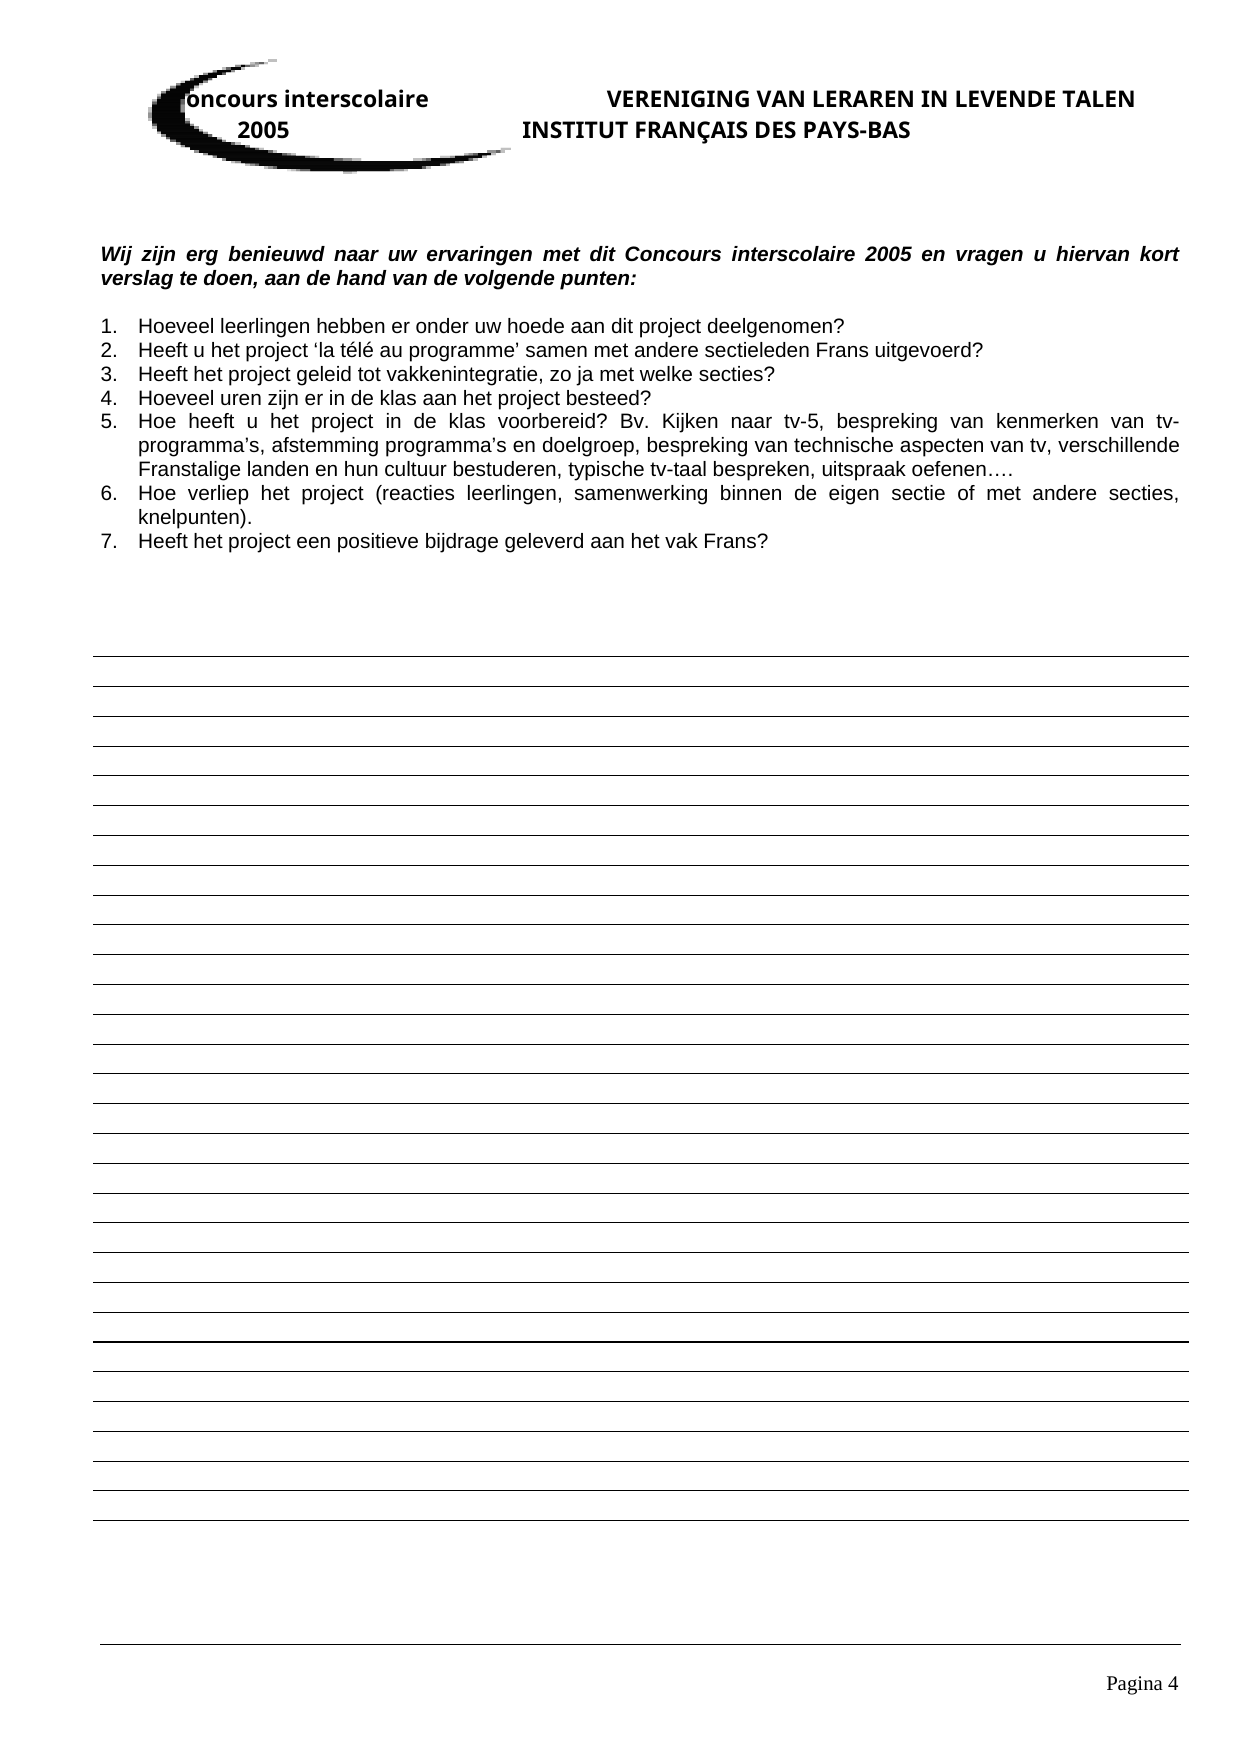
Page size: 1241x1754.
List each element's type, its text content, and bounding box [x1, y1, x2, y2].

list Hoeveel uren zijn er in de klas aan het project besteed? [100, 385, 1181, 409]
table_cell [93, 1223, 1188, 1252]
table_cell [93, 866, 1188, 894]
table_cell [93, 1104, 1188, 1133]
table_cell [93, 1372, 1188, 1401]
table_cell [93, 776, 1188, 805]
list Hoe verliep het project (reacties leerlingen, samenwerking binnen de eigen sectie of met andere secties, knelpunten). [100, 481, 1181, 529]
table_cell [93, 1164, 1188, 1192]
list Hoe heeft u het project in de klas voorbereid? Bv. Kijken naar tv-5, bespreking van kenmerken van tv-programma’s, afstemming programma’s en doelgroep, bespreking van technische aspecten van tv, verschillende Franstalige landen en hun cultuur bestuderen, typische tv-taal bespreken, uitspraak oefenen…. [100, 409, 1181, 481]
list Hoeveel leerlingen hebben er onder uw hoede aan dit project deelgenomen? [100, 313, 1181, 337]
table_cell [93, 687, 1188, 716]
table_cell [93, 1015, 1188, 1043]
list Heeft u het project ‘la télé au programme’ samen met andere sectieleden Frans uitgevoerd? [100, 337, 1181, 361]
table_cell [93, 955, 1188, 984]
table_cell [93, 1283, 1188, 1312]
table_cell [93, 1253, 1188, 1282]
table_cell [93, 1194, 1188, 1222]
table_cell [93, 985, 1188, 1014]
table_cell [93, 896, 1188, 924]
table_cell [93, 1313, 1188, 1341]
text Wij zijn erg benieuwd naar uw ervaringen met dit Concours interscolaire 2005 en vragen u hiervan kort verslag te doen, aan de hand van de volgende punten: [100, 242, 1181, 289]
list Heeft het project een positieve bijdrage geleverd aan het vak Frans? [100, 529, 1181, 553]
table_cell [93, 1074, 1188, 1103]
table_cell [93, 925, 1188, 954]
table_cell [93, 717, 1188, 746]
table_cell [93, 1343, 1188, 1371]
table_cell [93, 1462, 1188, 1490]
table_cell [93, 1402, 1188, 1431]
table_cell [93, 1432, 1188, 1461]
list Heeft het project geleid tot vakkenintegratie, zo ja met welke secties? [100, 361, 1181, 385]
table_cell [93, 1045, 1188, 1073]
table_cell [93, 747, 1188, 775]
table_cell [93, 1134, 1188, 1163]
table_cell [93, 1491, 1188, 1520]
table_cell [93, 836, 1188, 865]
table_cell [93, 806, 1188, 835]
table_header [93, 657, 1188, 686]
